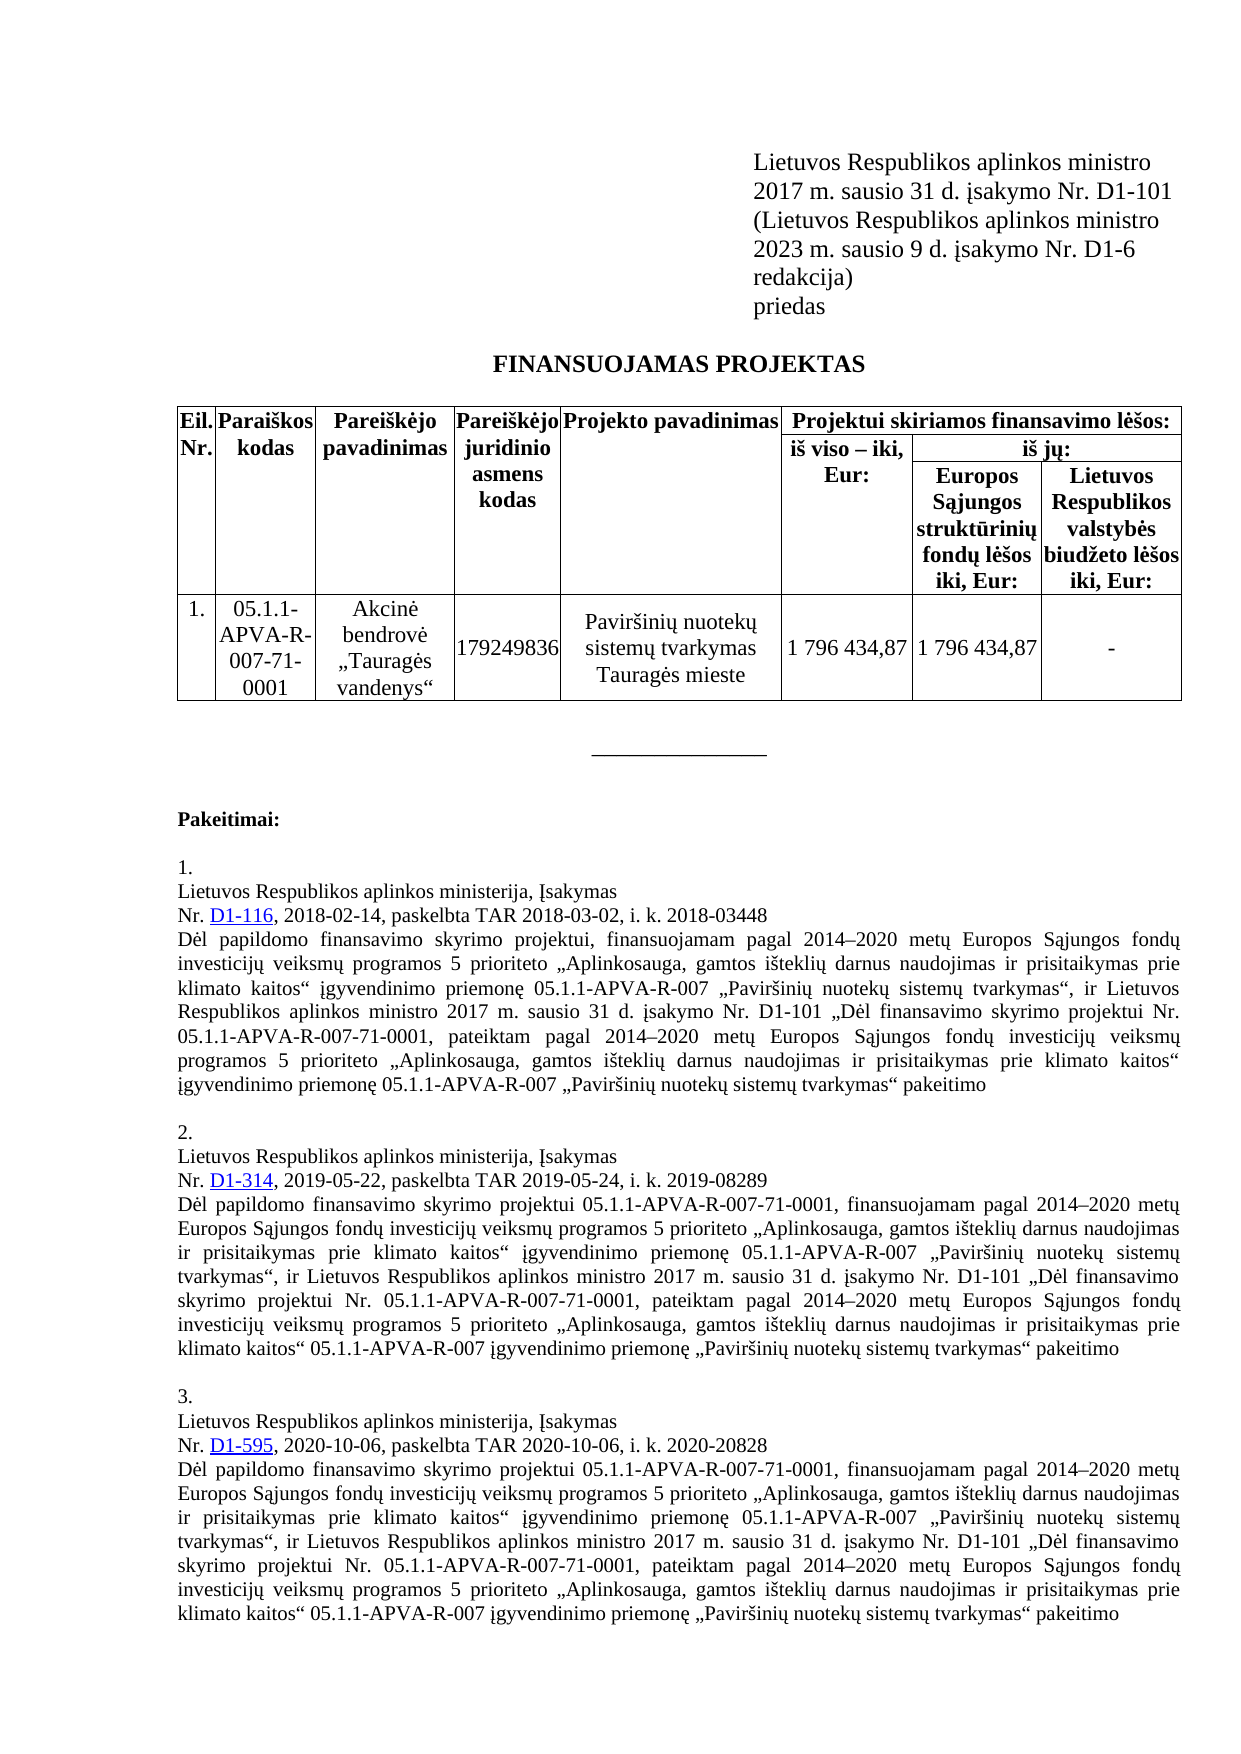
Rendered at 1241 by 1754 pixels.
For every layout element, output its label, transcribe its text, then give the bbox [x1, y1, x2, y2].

table_cell Paviršinių nuotekų sistemų tvarkymas Tauragės mieste [561, 595, 781, 700]
text 2023 m. sausio 9 d. įsakymo Nr. D1-6 [753, 234, 1181, 262]
table_cell 1 796 434,87 [913, 595, 1041, 700]
table_header Pareiškėjo pavadinimas [316, 407, 454, 594]
table_header Eil. Nr. [178, 407, 215, 594]
text Dėl papildomo finansavimo skyrimo projektui 05.1.1-APVA-R-007-71-0001, finansuojamam pagal 2014–2020 metų Europos Sąjungos fondų investicijų veiksmų programos 5 prioriteto „Aplinkosauga, gamtos išteklių darnus naudojimas ir prisitaikymas prie klimato kaitos“ įgyvendinimo priemonę 05.1.1-APVA-R-007 „Paviršinių nuotekų sistemų tvarkymas“, ir Lietuvos Respublikos aplinkos ministro 2017 m. sausio 31 d. įsakymo Nr. D1-101 „Dėl finansavimo skyrimo projektui Nr. 05.1.1-APVA-R-007-71-0001, pateiktam pagal 2014–2020 metų Europos Sąjungos fondų investicijų veiksmų programos 5 prioriteto „Aplinkosauga, gamtos išteklių darnus naudojimas ir prisitaikymas prie klimato kaitos“ 05.1.1-APVA-R-007 įgyvendinimo priemonę „Paviršinių nuotekų sistemų tvarkymas“ pakeitimo [177, 1457, 1181, 1625]
text (Lietuvos Respublikos aplinkos ministro [753, 205, 1181, 234]
text Nr. D1-116, 2018-02-14, paskelbta TAR 2018-03-02, i. k. 2018-03448 [177, 903, 1181, 927]
table_cell 1. [178, 595, 215, 700]
text Pakeitimai: [177, 807, 1181, 831]
text Lietuvos Respublikos aplinkos ministerija, Įsakymas [177, 1408, 1181, 1433]
text ______________ [177, 730, 1181, 759]
text redakcija) [753, 262, 1181, 291]
table_header Paraiškos kodas [216, 407, 315, 594]
table_cell 179249836 [455, 595, 560, 700]
text 2. [177, 1120, 1181, 1144]
text Dėl papildomo finansavimo skyrimo projektui, finansuojamam pagal 2014–2020 metų Europos Sąjungos fondų investicijų veiksmų programos 5 prioriteto „Aplinkosauga, gamtos išteklių darnus naudojimas ir prisitaikymas prie klimato kaitos“ įgyvendinimo priemonę 05.1.1-APVA-R-007 „Paviršinių nuotekų sistemų tvarkymas“, ir Lietuvos Respublikos aplinkos ministro 2017 m. sausio 31 d. įsakymo Nr. D1-101 „Dėl finansavimo skyrimo projektui Nr. 05.1.1-APVA-R-007-71-0001, pateiktam pagal 2014–2020 metų Europos Sąjungos fondų investicijų veiksmų programos 5 prioriteto „Aplinkosauga, gamtos išteklių darnus naudojimas ir prisitaikymas prie klimato kaitos“ įgyvendinimo priemonę 05.1.1-APVA-R-007 „Paviršinių nuotekų sistemų tvarkymas“ pakeitimo [177, 927, 1181, 1096]
table_cell Lietuvos Respublikos valstybės biudžeto lėšos iki, Eur: [1042, 462, 1181, 594]
text Nr. D1-314, 2019-05-22, paskelbta TAR 2019-05-24, i. k. 2019-08289 [177, 1168, 1181, 1192]
table_header Pareiškėjo juridinio asmens kodas [455, 407, 560, 594]
text 1. [177, 855, 1181, 879]
table_cell 1 796 434,87 [782, 595, 912, 700]
text FINANSUOJAMAS PROJEKTAS [177, 349, 1181, 377]
table_cell iš jų: [913, 435, 1181, 461]
text Lietuvos Respublikos aplinkos ministerija, Įsakymas [177, 879, 1181, 903]
text 3. [177, 1384, 1181, 1408]
table_cell iš viso – iki, Eur: [782, 435, 912, 594]
table_cell Europos Sąjungos struktūrinių fondų lėšos iki, Eur: [913, 462, 1041, 594]
text Dėl papildomo finansavimo skyrimo projektui 05.1.1-APVA-R-007-71-0001, finansuojamam pagal 2014–2020 metų Europos Sąjungos fondų investicijų veiksmų programos 5 prioriteto „Aplinkosauga, gamtos išteklių darnus naudojimas ir prisitaikymas prie klimato kaitos“ įgyvendinimo priemonę 05.1.1-APVA-R-007 „Paviršinių nuotekų sistemų tvarkymas“, ir Lietuvos Respublikos aplinkos ministro 2017 m. sausio 31 d. įsakymo Nr. D1-101 „Dėl finansavimo skyrimo projektui Nr. 05.1.1-APVA-R-007-71-0001, pateiktam pagal 2014–2020 metų Europos Sąjungos fondų investicijų veiksmų programos 5 prioriteto „Aplinkosauga, gamtos išteklių darnus naudojimas ir prisitaikymas prie klimato kaitos“ 05.1.1-APVA-R-007 įgyvendinimo priemonę „Paviršinių nuotekų sistemų tvarkymas“ pakeitimo [177, 1192, 1181, 1360]
table_cell 05.1.1-APVA-R-007-71-0001 [216, 595, 315, 700]
table_header Projekto pavadinimas [561, 407, 781, 594]
text Lietuvos Respublikos aplinkos ministerija, Įsakymas [177, 1144, 1181, 1168]
table_cell - [1042, 595, 1181, 700]
table_cell Akcinė bendrovė „Tauragės vandenys“ [316, 595, 454, 700]
text Nr. D1-595, 2020-10-06, paskelbta TAR 2020-10-06, i. k. 2020-20828 [177, 1433, 1181, 1457]
text 2017 m. sausio 31 d. įsakymo Nr. D1-101 [753, 176, 1181, 205]
text Lietuvos Respublikos aplinkos ministro [753, 147, 1181, 176]
table_header Projektui skiriamos finansavimo lėšos: [782, 407, 1181, 434]
text priedas [753, 291, 1181, 320]
